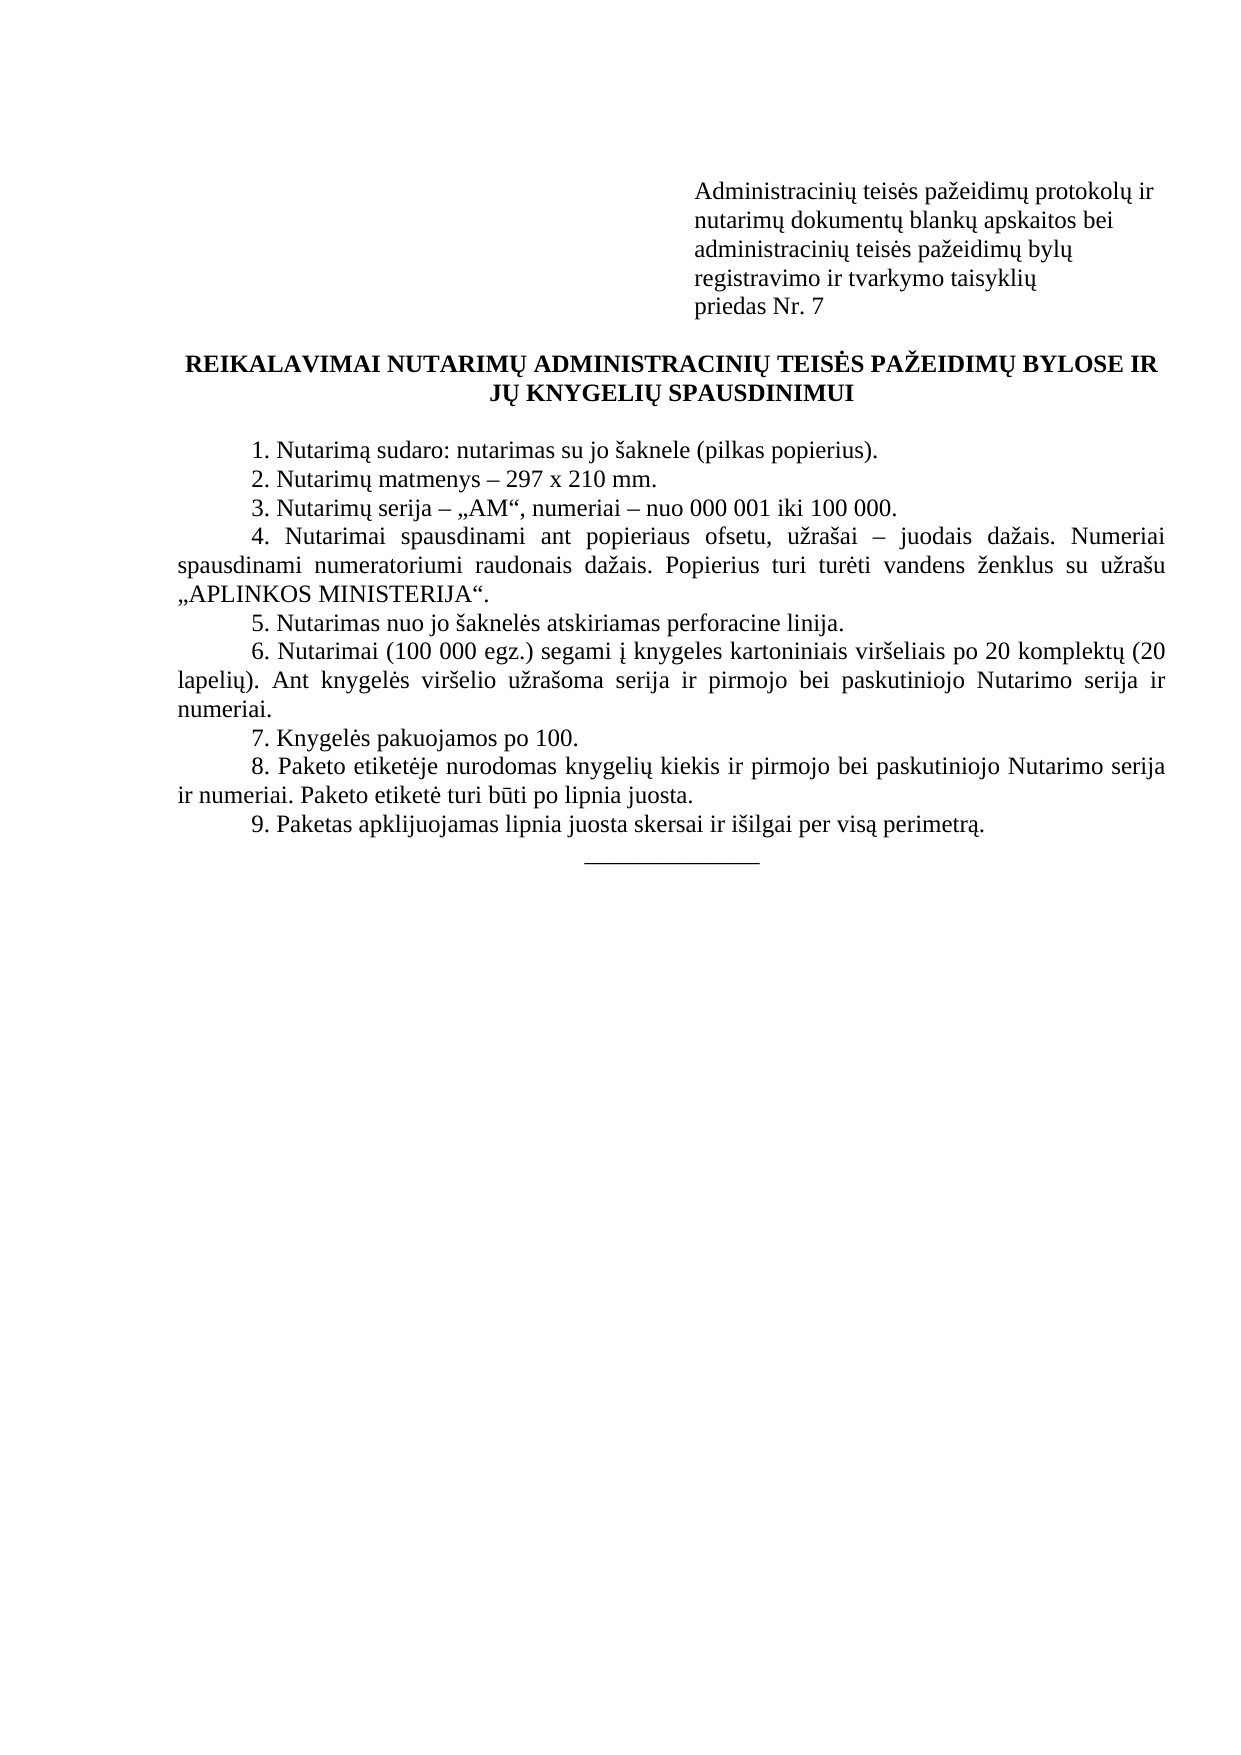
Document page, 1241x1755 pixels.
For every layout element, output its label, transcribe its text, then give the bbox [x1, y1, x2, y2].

text 6. Nutarimai (100 000 egz.) segami į knygeles kartoniniais viršeliais po 20 komplektų (20 lapelių). Ant knygelės viršelio užrašoma serija ir pirmojo bei paskutiniojo Nutarimo serija ir numeriai. [177, 636, 1166, 723]
text 2. Nutarimų matmenys – 297 x 210 mm. [177, 464, 1166, 493]
text administracinių teisės pažeidimų bylų [177, 234, 1166, 263]
text ______________ [177, 838, 1166, 866]
text 3. Nutarimų serija – „AM“, numeriai – nuo 000 001 iki 100 000. [177, 493, 1166, 521]
text priedas Nr. 7 [177, 291, 1166, 320]
text 4. Nutarimai spausdinami ant popieriaus ofsetu, užrašai – juodais dažais. Numeriai spausdinami numeratoriumi raudonais dažais. Popierius turi turėti vandens ženklus su užrašu „APLINKOS MINISTERIJA“. [177, 521, 1166, 608]
text 9. Paketas apklijuojamas lipnia juosta skersai ir išilgai per visą perimetrą. [177, 809, 1166, 838]
text REIKALAVIMAI NUTARIMŲ ADMINISTRACINIŲ TEISĖS PAŽEIDIMŲ BYLOSE IR JŲ KNYGELIŲ SPAuSDINIMUI [177, 349, 1166, 406]
text 5. Nutarimas nuo jo šaknelės atskiriamas perforacine linija. [177, 608, 1166, 636]
text nutarimų dokumentų blankų apskaitos bei [177, 205, 1166, 234]
text 1. Nutarimą sudaro: nutarimas su jo šaknele (pilkas popierius). [177, 435, 1166, 464]
text registravimo ir tvarkymo taisyklių [177, 263, 1166, 291]
text 7. Knygelės pakuojamos po 100. [177, 723, 1166, 751]
text 8. Paketo etiketėje nurodomas knygelių kiekis ir pirmojo bei paskutiniojo Nutarimo serija ir numeriai. Paketo etiketė turi būti po lipnia juosta. [177, 751, 1166, 809]
text Administracinių teisės pažeidimų protokolų ir [177, 176, 1166, 205]
